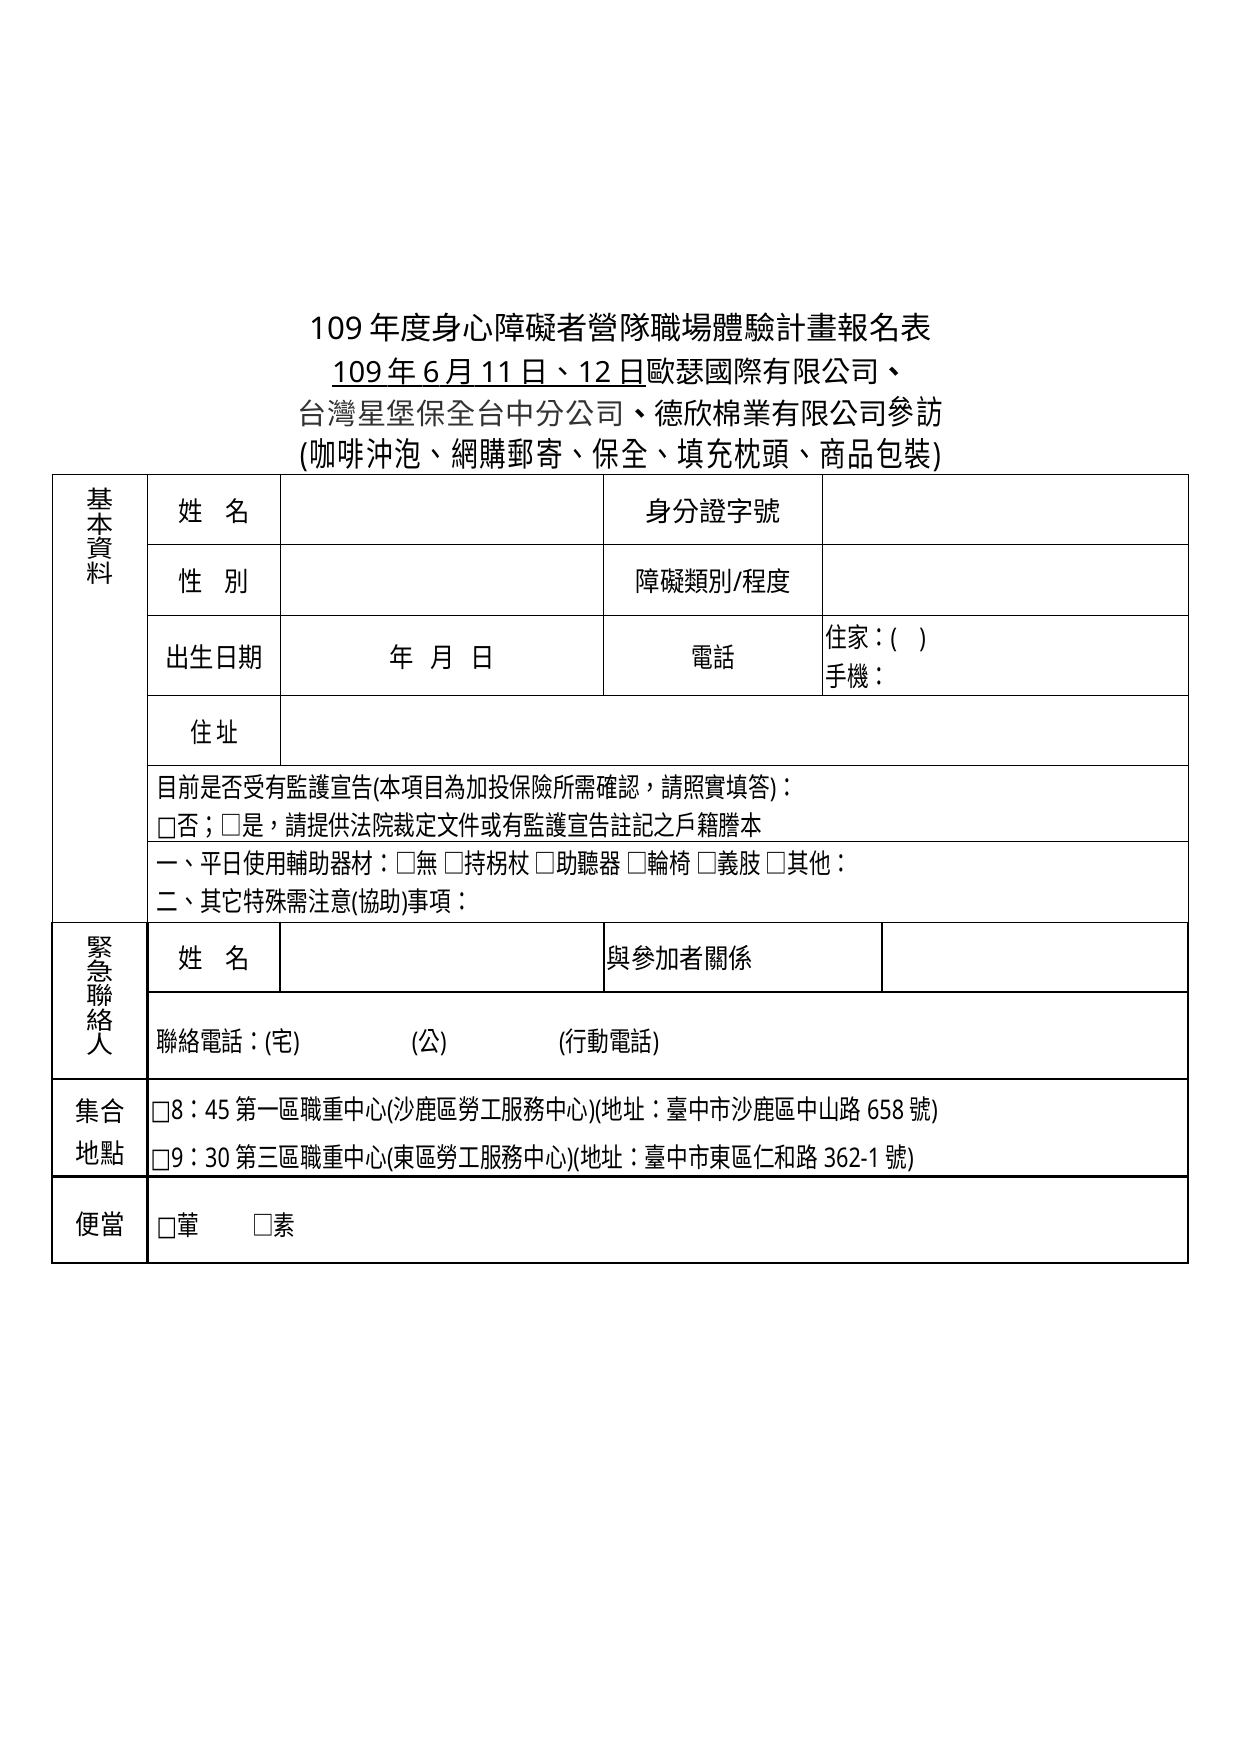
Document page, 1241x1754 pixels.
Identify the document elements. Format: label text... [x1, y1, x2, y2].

table_cell 與參加者關係 [605, 923, 881, 991]
table_cell 緊急聯絡人 [53, 923, 146, 1078]
table_header 基本資料 [53, 475, 147, 922]
table_cell [823, 545, 1188, 615]
table_cell [281, 923, 603, 991]
text 台灣星堡保全台中分公司、德欣棉業有限公司參訪 [118, 391, 1122, 433]
text 109年6月11日、12日歐瑟國際有限公司、 [118, 349, 1122, 391]
table_cell 姓 名 [149, 923, 279, 991]
table_header [823, 475, 1188, 544]
table_cell 年 月 日 [281, 616, 603, 694]
table_cell 目前是否受有監護宣告(本項目為加投保險所需確認，請照實填答)： □否；□是，請提供法院裁定文件或有監護宣告註記之戶籍謄本 [148, 766, 1188, 841]
text (咖啡沖泡、網購郵寄、保全、填充枕頭、商品包裝) [118, 433, 1122, 474]
table_cell 住家：( ) 手機： [823, 616, 1188, 694]
table_cell 便當 [53, 1178, 146, 1262]
table_cell 出生日期 [148, 616, 280, 694]
table_cell [281, 545, 603, 615]
table_header 姓 名 [148, 475, 280, 544]
table_cell [281, 696, 1188, 765]
table_cell [883, 923, 1187, 991]
table_cell 一、平日使用輔助器材：□無 □持柺杖 □助聽器 □輪椅 □義肢 □其他： 二、其它特殊需注意(協助)事項： [148, 842, 1188, 922]
table_cell 住 址 [148, 696, 280, 765]
table_cell □葷 □素 [149, 1178, 1187, 1262]
table_cell 障礙類別/程度 [604, 545, 822, 615]
table_cell 電話 [604, 616, 822, 694]
table_cell 聯絡電話：(宅) (公) (行動電話) [149, 993, 1187, 1078]
table_cell 集合 地點 [53, 1080, 146, 1175]
table_header [281, 475, 603, 544]
text 109年度身心障礙者營隊職場體驗計畫報名表 [118, 301, 1122, 349]
table_header 身分證字號 [604, 475, 822, 544]
table_cell 性 別 [148, 545, 280, 615]
table_cell □8：45第一區職重中心(沙鹿區勞工服務中心)(地址：臺中市沙鹿區中山路658號) □9：30第三區職重中心(東區勞工服務中心)(地址：臺中市東區仁和路362-1號) [149, 1080, 1187, 1175]
